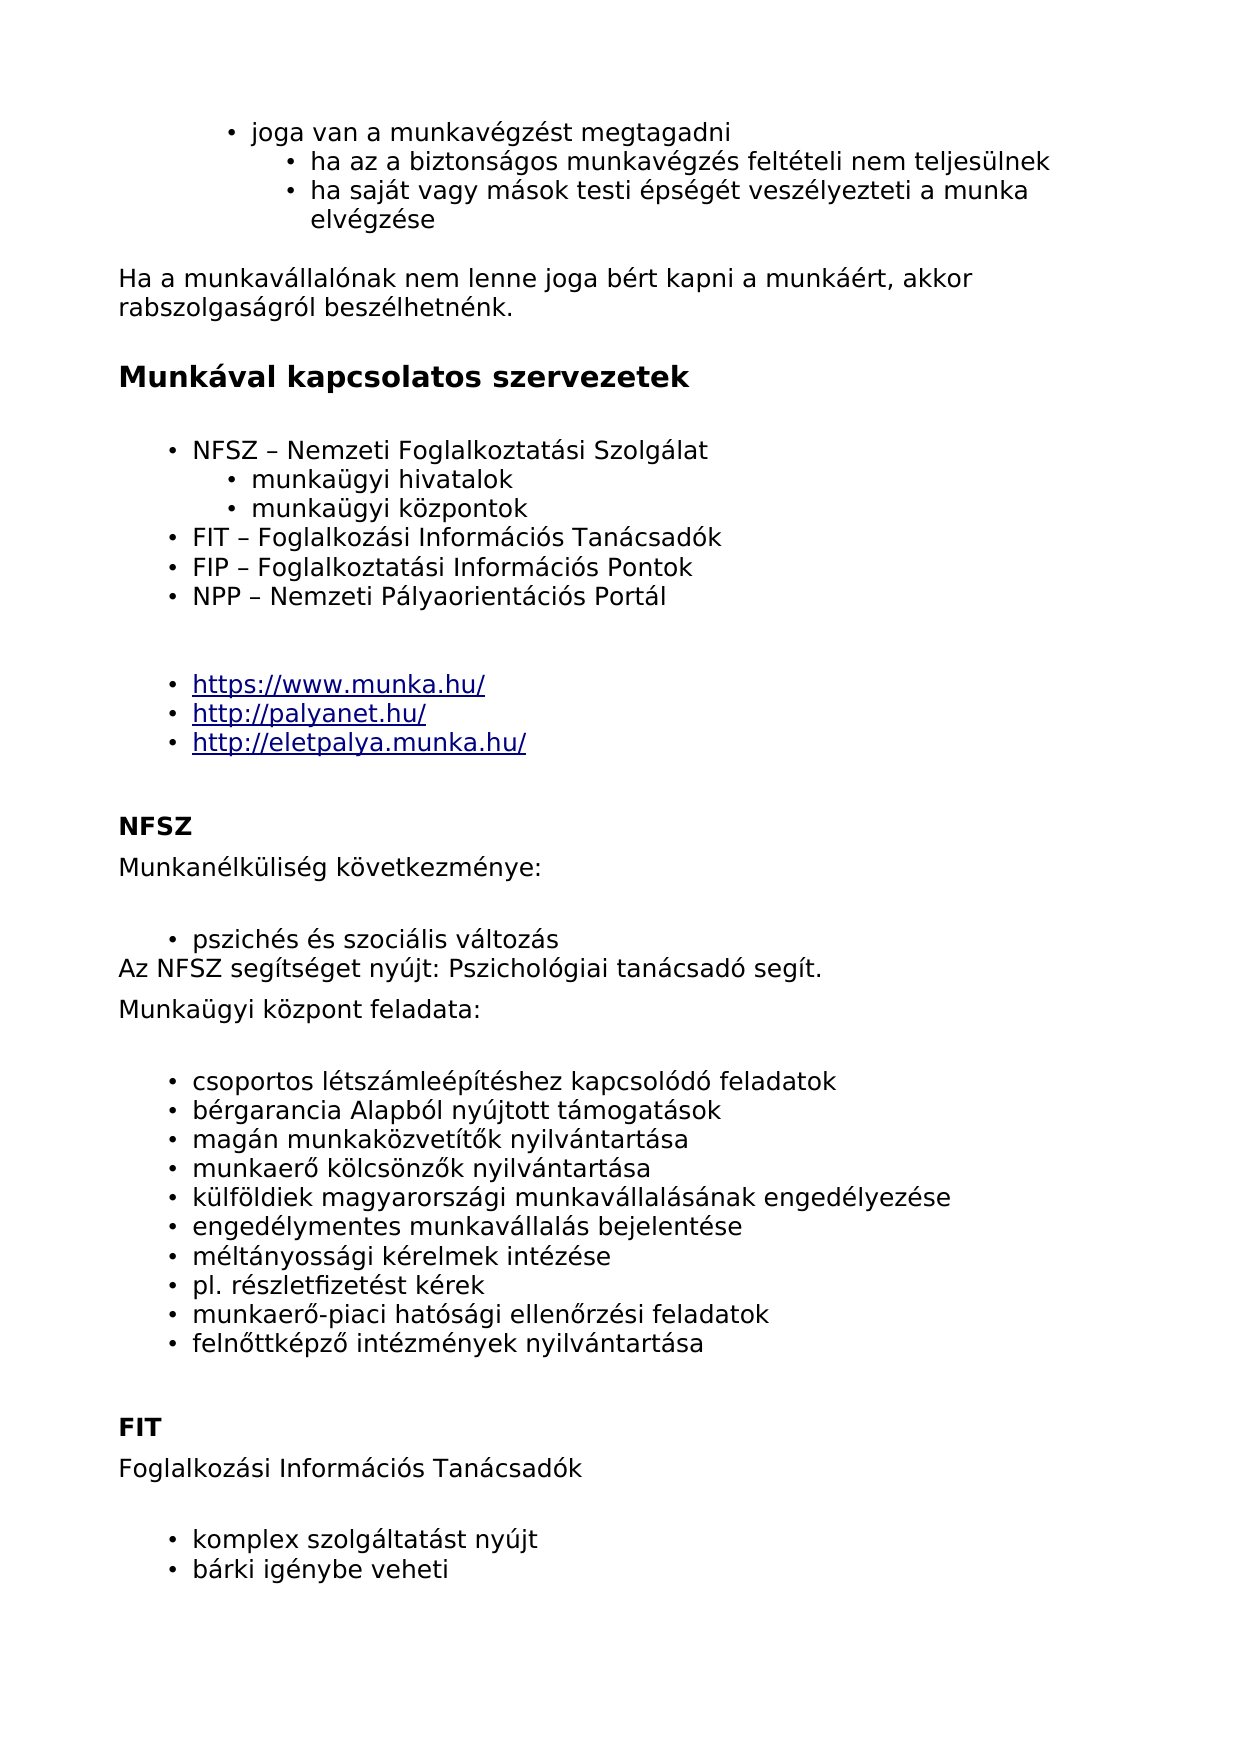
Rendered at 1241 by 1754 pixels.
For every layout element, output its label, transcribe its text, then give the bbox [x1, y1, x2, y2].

text Munkanélküliség következménye: [118, 854, 1122, 883]
list munkaerő kölcsönzők nyilvántartása [177, 1154, 1122, 1183]
list munkaerő-piaci hatósági ellenőrzési feladatok [177, 1300, 1122, 1329]
list méltányossági kérelmek intézése [177, 1242, 1122, 1271]
list munkaügyi központok [236, 494, 1122, 523]
subtitle Munkával kapcsolatos szervezetek [118, 360, 1122, 394]
list engedélymentes munkavállalás bejelentése [177, 1213, 1122, 1242]
list ha az a biztonságos munkavégzés feltételi nem teljesülnek [295, 147, 1122, 176]
list csoportos létszámleépítéshez kapcsolódó feladatok [177, 1067, 1122, 1096]
list pszichés és szociális változás [177, 925, 1122, 954]
list http://palyanet.hu/ [177, 699, 1122, 728]
text Az NFSZ segítséget nyújt: Pszichológiai tanácsadó segít. [118, 954, 1122, 983]
list bérgarancia Alapból nyújtott támogatások [177, 1096, 1122, 1125]
list magán munkaközvetítők nyilvántartása [177, 1125, 1122, 1154]
subtitle NFSZ [118, 812, 1122, 841]
list FIT – Foglalkozási Információs Tanácsadók [177, 523, 1122, 553]
list külföldiek magyarországi munkavállalásának engedélyezése [177, 1183, 1122, 1213]
list joga van a munkavégzést megtagadni [236, 118, 1122, 147]
text Ha a munkavállalónak nem lenne joga bért kapni a munkáért, akkor rabszolgaságról beszélhetnénk. [118, 264, 1122, 323]
list bárki igénybe veheti [177, 1555, 1122, 1584]
list felnőttképző intézmények nyilvántartása [177, 1329, 1122, 1358]
subtitle FIT [118, 1413, 1122, 1442]
text Munkaügyi központ feladata: [118, 996, 1122, 1025]
list munkaügyi hivatalok [236, 465, 1122, 494]
list NPP – Nemzeti Pályaorientációs Portál [177, 582, 1122, 611]
list ha saját vagy mások testi épségét veszélyezteti a munka elvégzése [295, 176, 1122, 235]
text Foglalkozási Információs Tanácsadók [118, 1454, 1122, 1484]
list pl. részletfizetést kérek [177, 1271, 1122, 1300]
list http://eletpalya.munka.hu/ [177, 728, 1122, 757]
list NFSZ – Nemzeti Foglalkoztatási Szolgálat [177, 436, 1122, 465]
list https://www.munka.hu/ [177, 670, 1122, 699]
list FIP – Foglalkoztatási Információs Pontok [177, 553, 1122, 582]
list komplex szolgáltatást nyújt [177, 1526, 1122, 1555]
